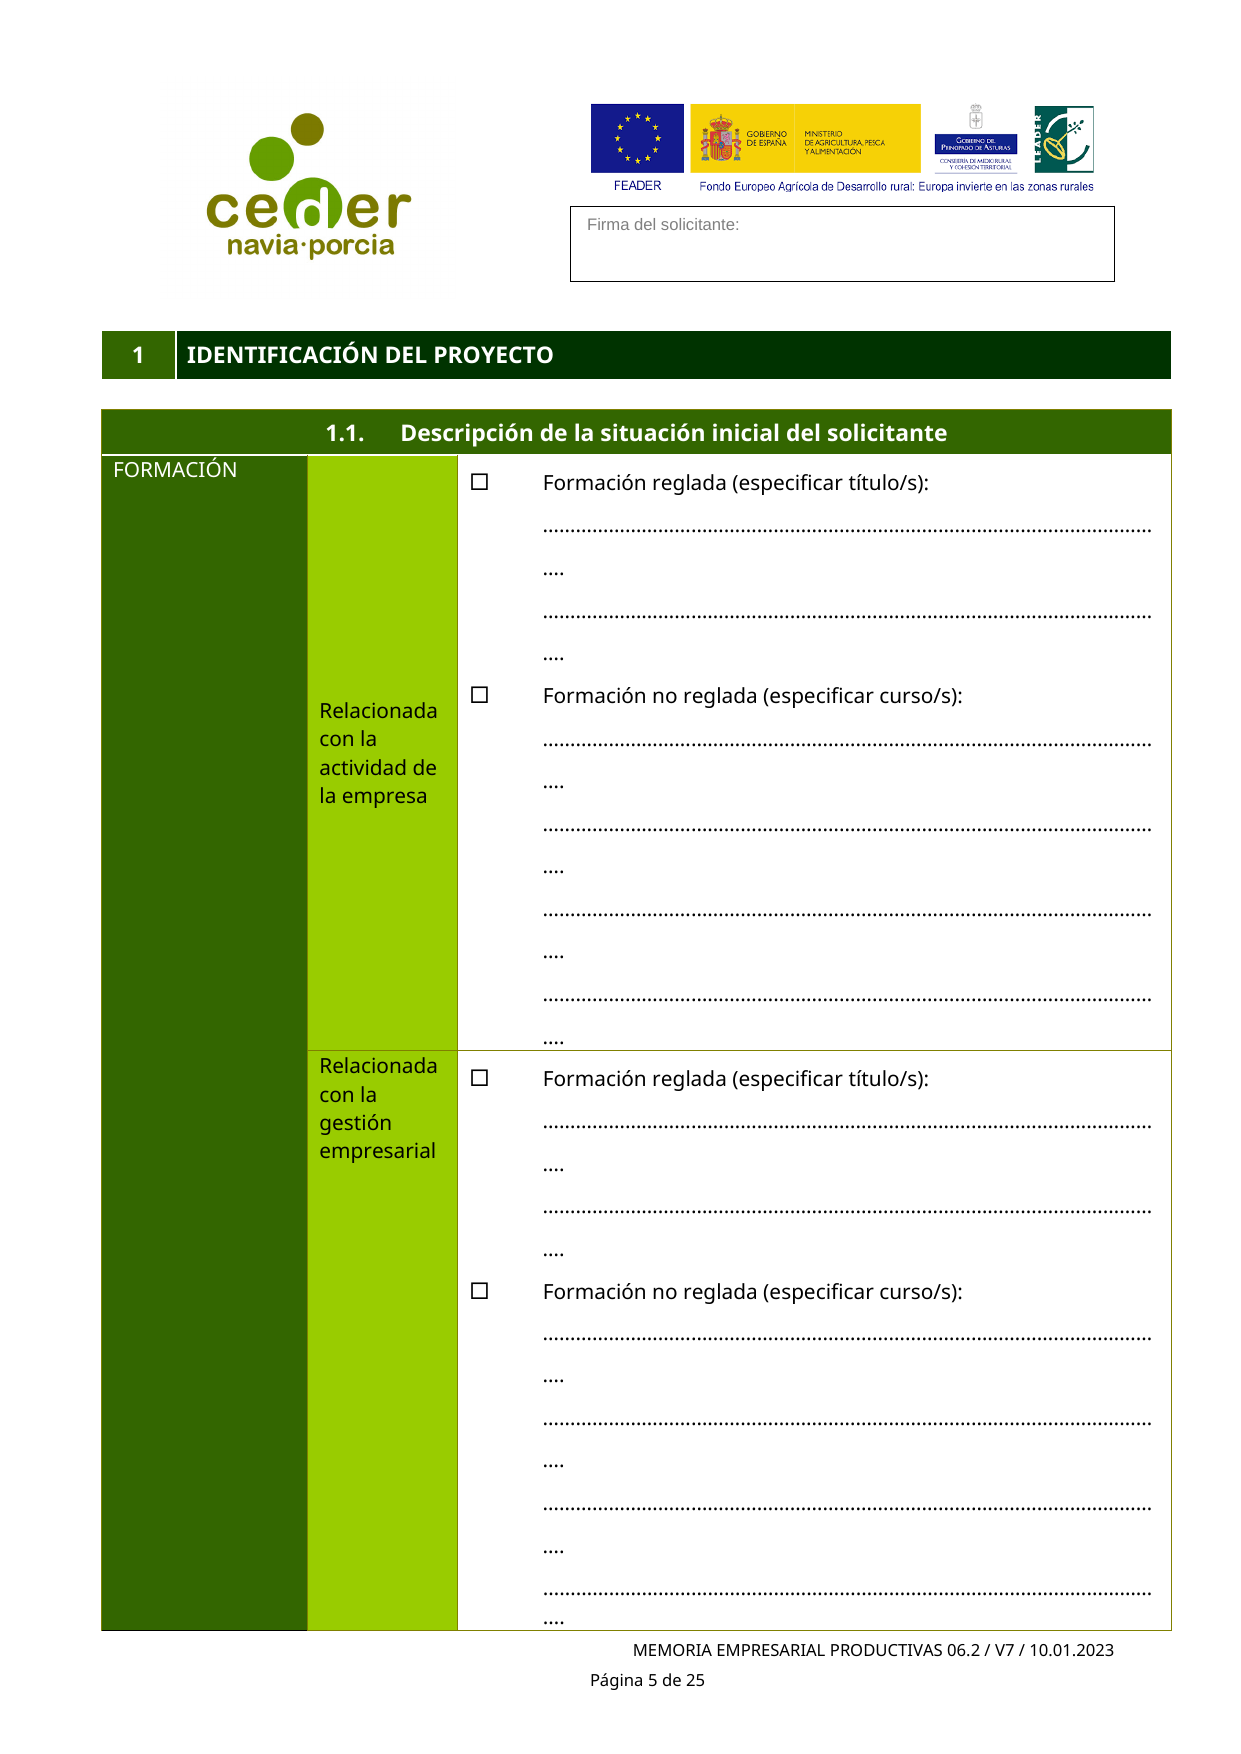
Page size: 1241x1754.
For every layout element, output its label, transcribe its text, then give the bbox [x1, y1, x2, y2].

picture [591, 103, 1094, 192]
table_cell Relacionada con la gestión empresarial [308, 1051, 457, 1630]
table_cell Relacionada con la actividad de la empresa [308, 456, 457, 1050]
table_header 1 [102, 331, 175, 379]
table_header Descripción de la situación inicial del solicitante [102, 410, 1171, 454]
table_cell Formación reglada (especificar título/s): ……………………………………………………………………………………………………. ……………………………………………………………………………………………………. Formación no reglada (especificar curso/s): ……………………………………………………………………………………………………. ……………………………………………………………………………………………………. ……………………………………………………………………………………………………. ……………………………………………………………………………………………………. [458, 1051, 1171, 1630]
picture [160, 76, 456, 299]
table_cell Formación reglada (especificar título/s): ……………………………………………………………………………………………………. ……………………………………………………………………………………………………. Formación no reglada (especificar curso/s): ……………………………………………………………………………………………………. ……………………………………………………………………………………………………. ……………………………………………………………………………………………………. ……………………………………………………………………………………………………. [458, 456, 1171, 1050]
table_header IDENTIFICACIÓN DEL PROYECTO [177, 331, 1171, 379]
table_cell FORMACIÓN [102, 456, 307, 1630]
